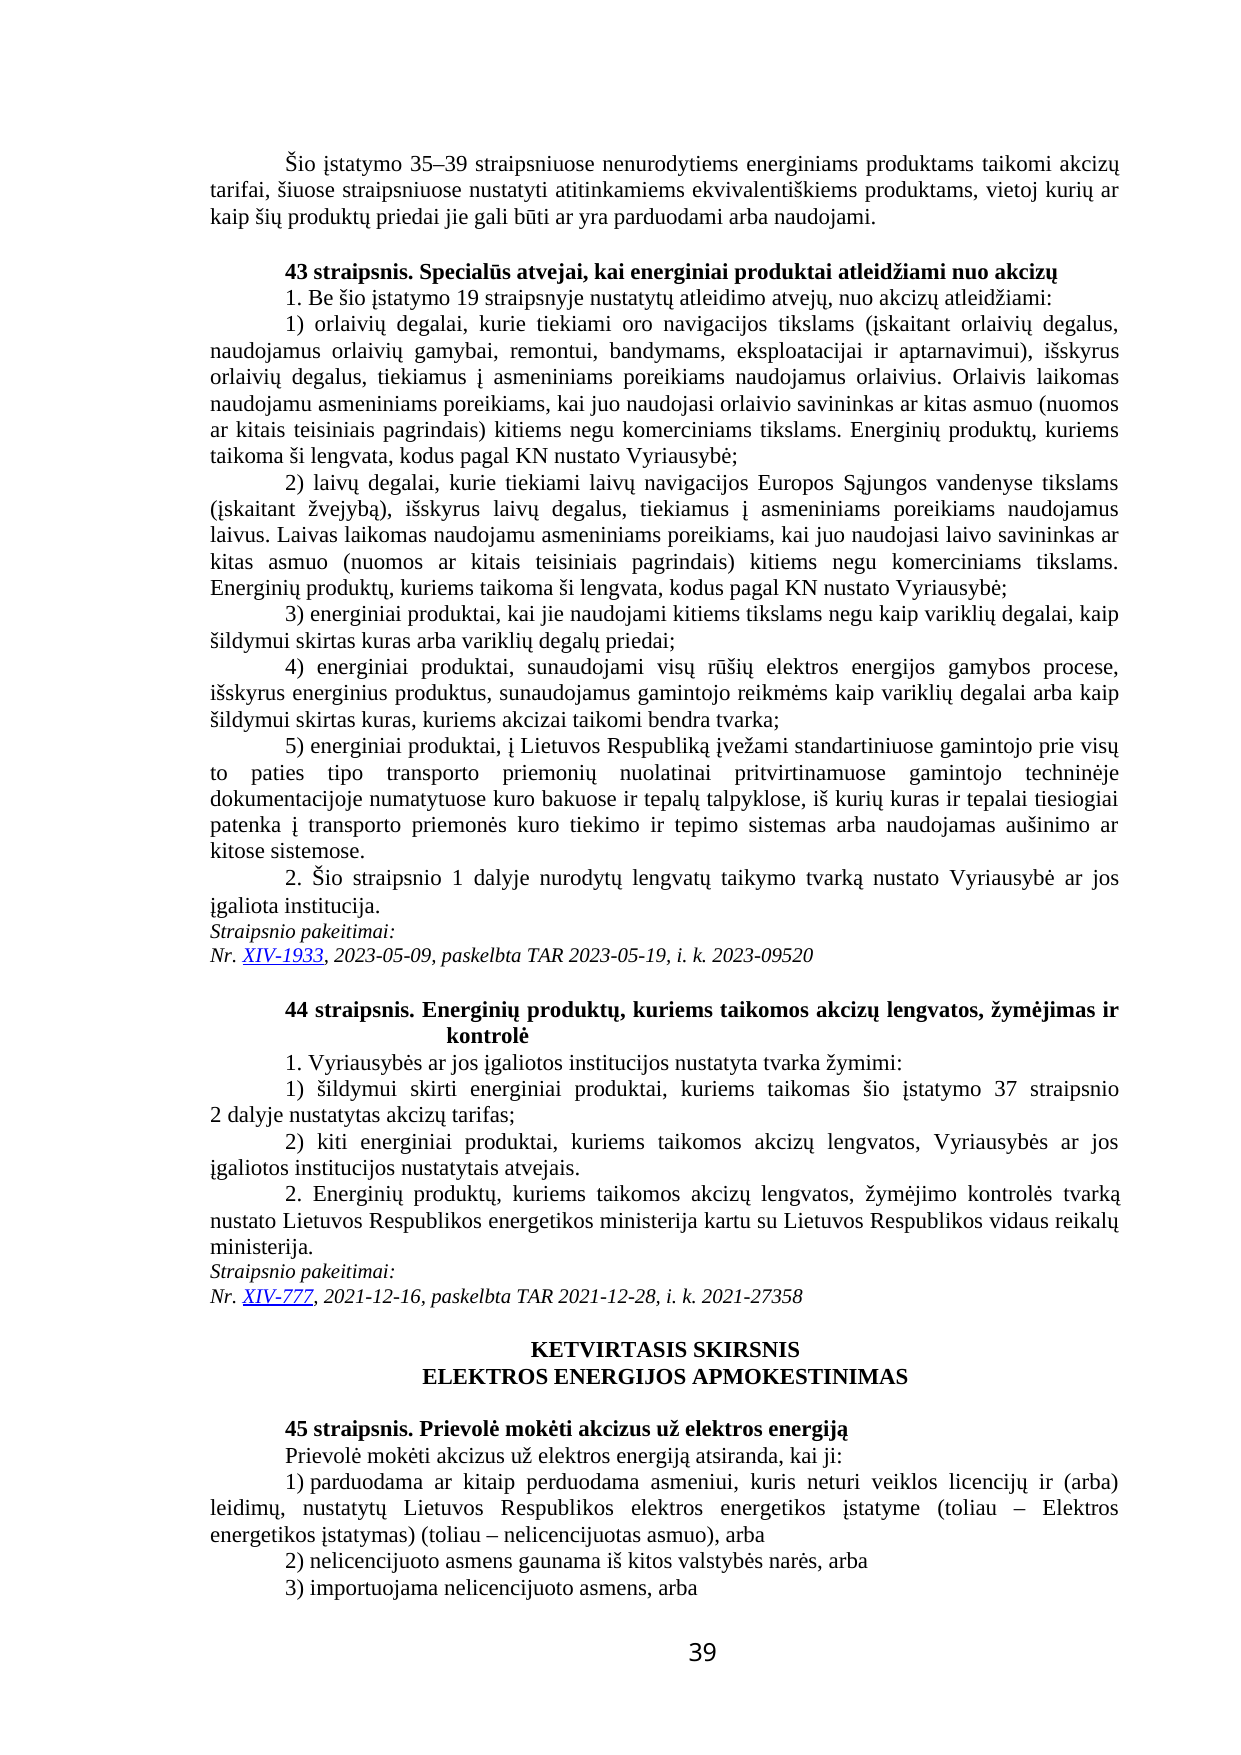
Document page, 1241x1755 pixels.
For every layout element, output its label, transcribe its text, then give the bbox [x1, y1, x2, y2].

text 5) energiniai produktai, į Lietuvos Respubliką įvežami standartiniuose gamintojo prie visų to paties tipo transporto priemonių nuolatinai pritvirtinamuose gamintojo techninėje dokumentacijoje numatytuose kuro bakuose ir tepalų talpyklose, iš kurių kuras ir tepalai tiesiogiai patenka į transporto priemonės kuro tiekimo ir tepimo sistemas arba naudojamas aušinimo ar kitose sistemose. [210, 732, 1120, 864]
text 3) energiniai produktai, kai jie naudojami kitiems tikslams negu kaip variklių degalai, kaip šildymui skirtas kuras arba variklių degalų priedai; [210, 600, 1120, 653]
text 1) orlaivių degalai, kurie tiekiami oro navigacijos tikslams (įskaitant orlaivių degalus, naudojamus orlaivių gamybai, remontui, bandymams, eksploatacijai ir aptarnavimui), išskyrus orlaivių degalus, tiekiamus į asmeniniams poreikiams naudojamus orlaivius. Orlaivis laikomas naudojamu asmeniniams poreikiams, kai juo naudojasi orlaivio savininkas ar kitas asmuo (nuomos ar kitais teisiniais pagrindais) kitiems negu komerciniams tikslams. Energinių produktų, kuriems taikoma ši lengvata, kodus pagal KN nustato Vyriausybė; [210, 311, 1120, 469]
text 1. Vyriausybės ar jos įgaliotos institucijos nustatyta tvarka žymimi: [210, 1049, 1120, 1075]
text 2) laivų degalai, kurie tiekiami laivų navigacijos Europos Sąjungos vandenyse tikslams (įskaitant žvejybą), išskyrus laivų degalus, tiekiamus į asmeniniams poreikiams naudojamus laivus. Laivas laikomas naudojamu asmeniniams poreikiams, kai juo naudojasi laivo savininkas ar kitas asmuo (nuomos ar kitais teisiniais pagrindais) kitiems negu komerciniams tikslams. Energinių produktų, kuriems taikoma ši lengvata, kodus pagal KN nustato Vyriausybė; [210, 469, 1120, 600]
text 2) kiti energiniai produktai, kuriems taikomos akcizų lengvatos, Vyriausybės ar jos įgaliotos institucijos nustatytais atvejais. [210, 1128, 1120, 1180]
text 2) nelicencijuoto asmens gaunama iš kitos valstybės narės, arba [210, 1547, 1120, 1573]
text 2. Šio straipsnio 1 dalyje nurodytų lengvatų taikymo tvarką nustato Vyriausybė ar jos įgaliota institucija. [210, 864, 1120, 919]
text Nr. XIV-777, 2021-12-16, paskelbta TAR 2021-12-28, i. k. 2021-27358 [210, 1283, 1120, 1308]
text 2. Energinių produktų, kuriems taikomos akcizų lengvatos, žymėjimo kontrolės tvarką nustato Lietuvos Respublikos energetikos ministerija kartu su Lietuvos Respublikos vidaus reikalų ministerija. [210, 1180, 1120, 1259]
text Straipsnio pakeitimai: [210, 919, 1120, 943]
text 1) šildymui skirti energiniai produktai, kuriems taikomas šio įstatymo 37 straipsnio 2 dalyje nustatytas akcizų tarifas; [210, 1075, 1120, 1128]
text 1) parduodama ar kitaip perduodama asmeniui, kuris neturi veiklos licencijų ir (arba) leidimų, nustatytų Lietuvos Respublikos elektros energetikos įstatyme (toliau – Elektros energetikos įstatymas) (toliau – nelicencijuotas asmuo), arba [210, 1468, 1120, 1547]
text 1. Be šio įstatymo 19 straipsnyje nustatytų atleidimo atvejų, nuo akcizų atleidžiami: [210, 284, 1120, 311]
text 3) importuojama nelicencijuoto asmens, arba [210, 1573, 1120, 1600]
text ELEKTROS ENERGIJOS APMOKESTINIMAS [210, 1363, 1120, 1389]
text 44 straipsnis. Energinių produktų, kuriems taikomos akcizų lengvatos, žymėjimas ir kontrolė [285, 996, 1120, 1049]
text Straipsnio pakeitimai: [210, 1259, 1120, 1283]
text Nr. XIV-1933, 2023-05-09, paskelbta TAR 2023-05-19, i. k. 2023-09520 [210, 943, 1120, 967]
text Šio įstatymo 35–39 straipsniuose nenurodytiems energiniams produktams taikomi akcizų tarifai, šiuose straipsniuose nustatyti atitinkamiems ekvivalentiškiems produktams, vietoj kurių ar kaip šių produktų priedai jie gali būti ar yra parduodami arba naudojami. [210, 150, 1120, 229]
text 4) energiniai produktai, sunaudojami visų rūšių elektros energijos gamybos procese, išskyrus energinius produktus, sunaudojamus gamintojo reikmėms kaip variklių degalai arba kaip šildymui skirtas kuras, kuriems akcizai taikomi bendra tvarka; [210, 653, 1120, 732]
text 45 straipsnis. Prievolė mokėti akcizus už elektros energiją [210, 1415, 1120, 1442]
text KETVIRTASIS SKIRSNIS [210, 1336, 1120, 1363]
text 43 straipsnis. Specialūs atvejai, kai energiniai produktai atleidžiami nuo akcizų [210, 258, 1120, 284]
text Prievolė mokėti akcizus už elektros energiją atsiranda, kai ji: [210, 1442, 1120, 1468]
